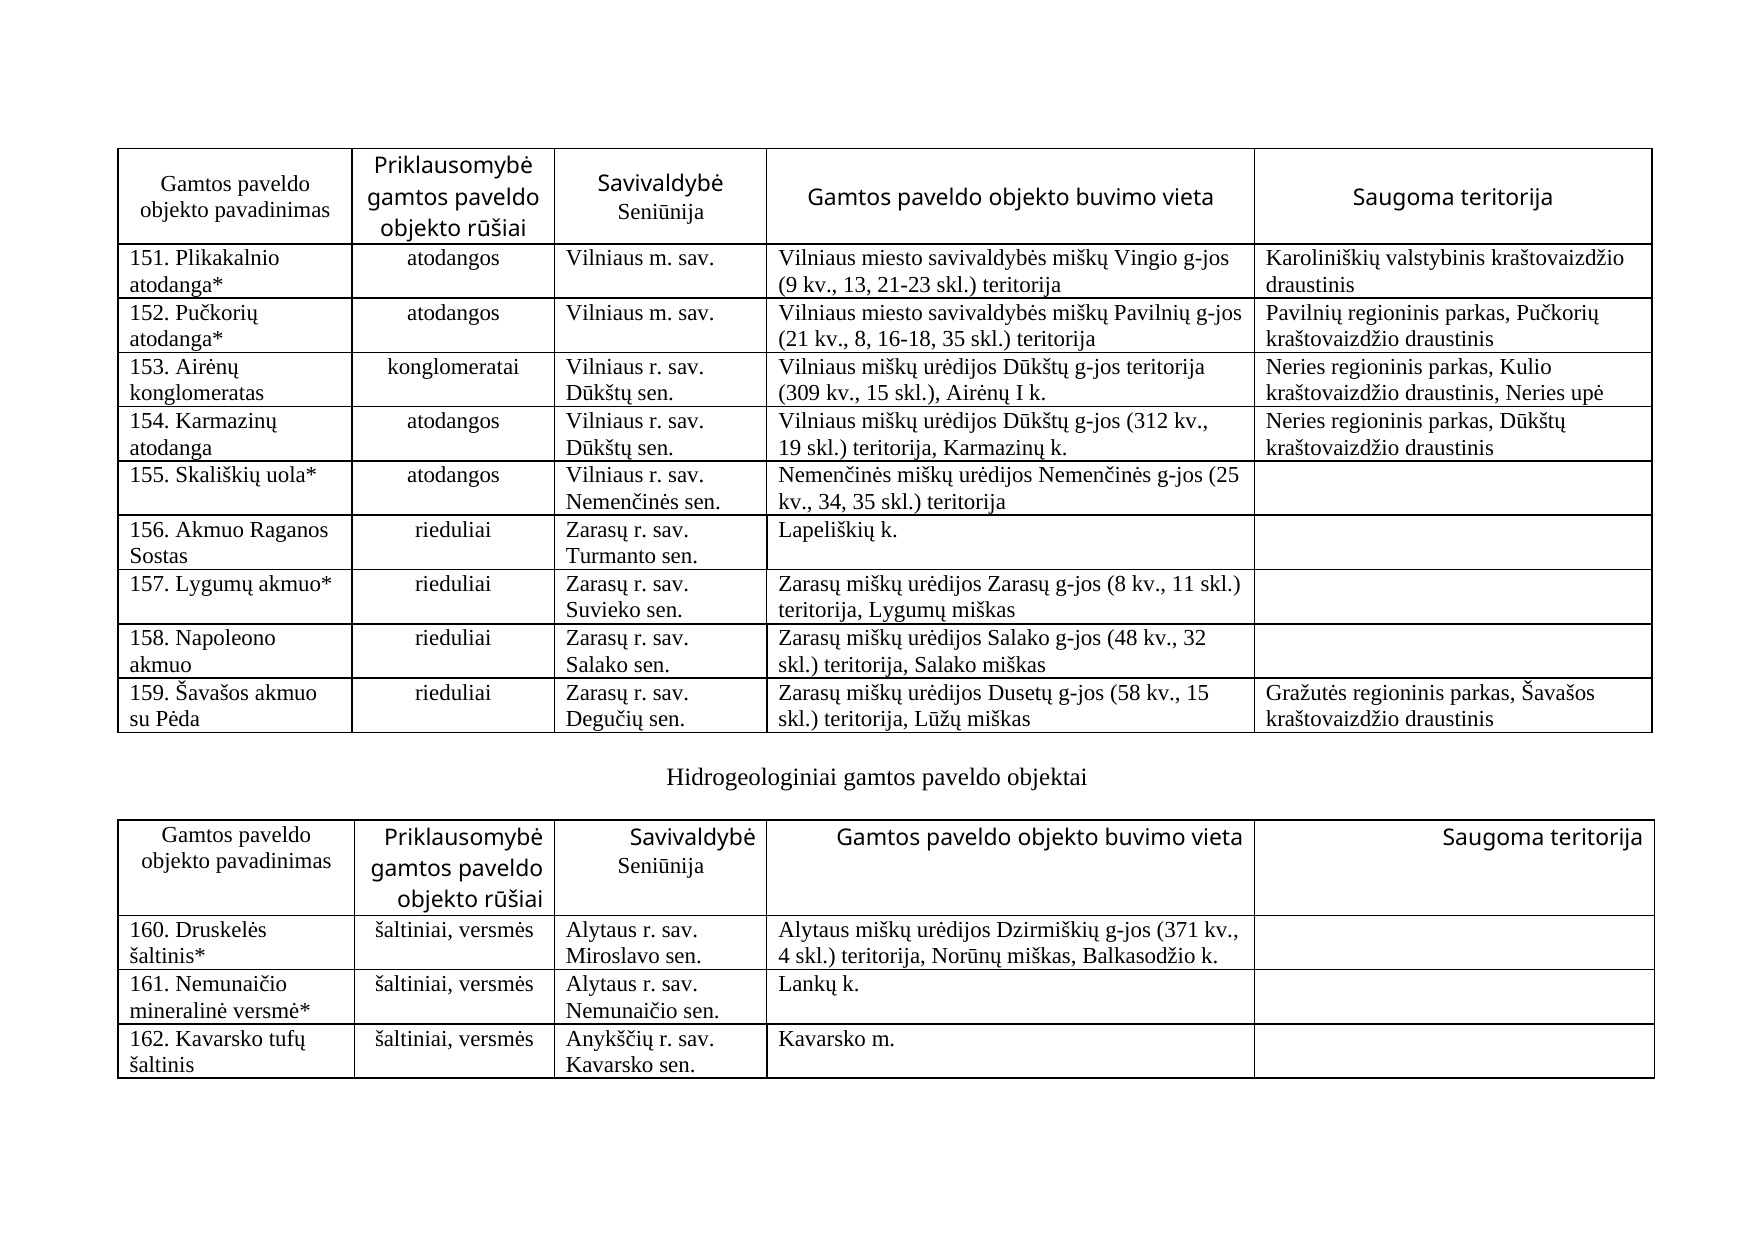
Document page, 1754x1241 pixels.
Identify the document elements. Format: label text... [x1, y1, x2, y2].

table_cell Gražutės regioninis parkas, Šavašos kraštovaizdžio draustinis [1255, 679, 1651, 731]
table_cell 151. Plikakalnio atodanga* [119, 245, 351, 297]
table_cell 162. Kavarsko tufų šaltinis [119, 1025, 354, 1077]
table_cell [1255, 1025, 1654, 1077]
table_cell Zarasų miškų urėdijos Salako g-jos (48 kv., 32 skl.) teritorija, Salako miškas [768, 625, 1254, 677]
table_cell Kavarsko m. [768, 1025, 1254, 1077]
table_cell rieduliai [353, 570, 554, 623]
table_cell Zarasų r. sav. Degučių sen. [555, 679, 766, 731]
table_cell 154. Karmazinų atodanga [119, 407, 351, 460]
table_cell 158. Napoleono akmuo [119, 625, 351, 677]
table_cell šaltiniai, versmės [355, 1025, 554, 1077]
table_cell Anykščių r. sav. Kavarsko sen. [555, 1025, 766, 1077]
table_cell Pavilnių regioninis parkas, Pučkorių kraštovaizdžio draustinis [1255, 299, 1651, 351]
table_cell 152. Pučkorių atodanga* [119, 299, 351, 351]
table_header Saugoma teritorija [1255, 149, 1651, 243]
table_cell [1255, 516, 1651, 568]
table_cell [1255, 625, 1651, 677]
table_cell Karoliniškių valstybinis kraštovaizdžio draustinis [1255, 245, 1651, 297]
table_cell Lapeliškių k. [768, 516, 1254, 568]
table_cell Vilniaus m. sav. [555, 245, 766, 297]
table_cell Vilniaus r. sav. Nemenčinės sen. [555, 462, 766, 514]
table_cell Alytaus r. sav. Miroslavo sen. [555, 916, 766, 969]
table_header Gamtos paveldo objekto pavadinimas [119, 149, 351, 243]
table_cell atodangos [353, 245, 554, 297]
text Hidrogeologiniai gamtos paveldo objektai [118, 762, 1636, 790]
table_cell šaltiniai, versmės [355, 970, 554, 1023]
table_header Gamtos paveldo objekto buvimo vieta [767, 149, 1254, 243]
table_header Priklausomybė gamtos paveldo objekto rūšiai [353, 149, 554, 243]
table_cell Alytaus miškų urėdijos Dzirmiškių g-jos (371 kv., 4 skl.) teritorija, Norūnų miškas, Balkasodžio k. [767, 916, 1254, 969]
table_cell Zarasų r. sav. Turmanto sen. [555, 516, 766, 568]
table_cell Zarasų miškų urėdijos Dusetų g-jos (58 kv., 15 skl.) teritorija, Lūžų miškas [768, 679, 1254, 731]
table_cell [1255, 970, 1654, 1023]
table_cell rieduliai [353, 516, 554, 568]
table_cell Neries regioninis parkas, Kulio kraštovaizdžio draustinis, Neries upė [1255, 353, 1651, 406]
table_cell 153. Airėnų konglomeratas [119, 353, 351, 406]
table_cell 156. Akmuo Raganos Sostas [119, 516, 351, 568]
table_cell 157. Lygumų akmuo* [119, 570, 351, 623]
table_cell 159. Šavašos akmuo su Pėda [119, 679, 351, 731]
table_cell rieduliai [353, 625, 554, 677]
table_cell Alytaus r. sav. Nemunaičio sen. [555, 970, 766, 1023]
table_cell Lankų k. [767, 970, 1254, 1023]
table_cell Vilniaus miškų urėdijos Dūkštų g-jos (312 kv., 19 skl.) teritorija, Karmazinų k. [767, 407, 1254, 460]
table_cell atodangos [353, 462, 554, 514]
table_cell atodangos [353, 407, 554, 460]
table_cell konglomeratai [353, 353, 554, 406]
table_header Priklausomybė gamtos paveldo objekto rūšiai [355, 821, 554, 914]
table_cell Nemenčinės miškų urėdijos Nemenčinės g-jos (25 kv., 34, 35 skl.) teritorija [767, 462, 1254, 514]
table_cell atodangos [353, 299, 554, 351]
table_header Gamtos paveldo objekto buvimo vieta [767, 821, 1254, 914]
table_cell [1255, 570, 1651, 623]
table_cell 160. Druskelės šaltinis* [119, 916, 354, 969]
table_header Savivaldybė Seniūnija [555, 149, 766, 243]
table_header Gamtos paveldo objekto pavadinimas [119, 821, 354, 914]
table_cell rieduliai [353, 679, 554, 731]
table_cell Vilniaus m. sav. [555, 299, 766, 351]
table_cell Vilniaus miškų urėdijos Dūkštų g-jos teritorija (309 kv., 15 skl.), Airėnų I k. [767, 353, 1254, 406]
table_cell Vilniaus miesto savivaldybės miškų Vingio g-jos (9 kv., 13, 21-23 skl.) teritorija [767, 245, 1254, 297]
table_header Saugoma teritorija [1255, 821, 1654, 914]
table_cell Vilniaus miesto savivaldybės miškų Pavilnių g-jos (21 kv., 8, 16-18, 35 skl.) teritorija [767, 299, 1254, 351]
table_cell 155. Skališkių uola* [119, 462, 351, 514]
table_cell [1255, 462, 1651, 514]
table_cell Zarasų r. sav. Salako sen. [555, 625, 766, 677]
table_cell šaltiniai, versmės [355, 916, 554, 969]
table_cell Vilniaus r. sav. Dūkštų sen. [555, 407, 766, 460]
table_cell Zarasų r. sav. Suvieko sen. [555, 570, 766, 623]
table_cell [1255, 916, 1654, 969]
table_cell Zarasų miškų urėdijos Zarasų g-jos (8 kv., 11 skl.) teritorija, Lygumų miškas [767, 570, 1254, 623]
table_cell Vilniaus r. sav. Dūkštų sen. [555, 353, 766, 406]
table_header Savivaldybė Seniūnija [555, 821, 766, 914]
table_cell Neries regioninis parkas, Dūkštų kraštovaizdžio draustinis [1255, 407, 1651, 460]
table_cell 161. Nemunaičio mineralinė versmė* [119, 970, 354, 1023]
